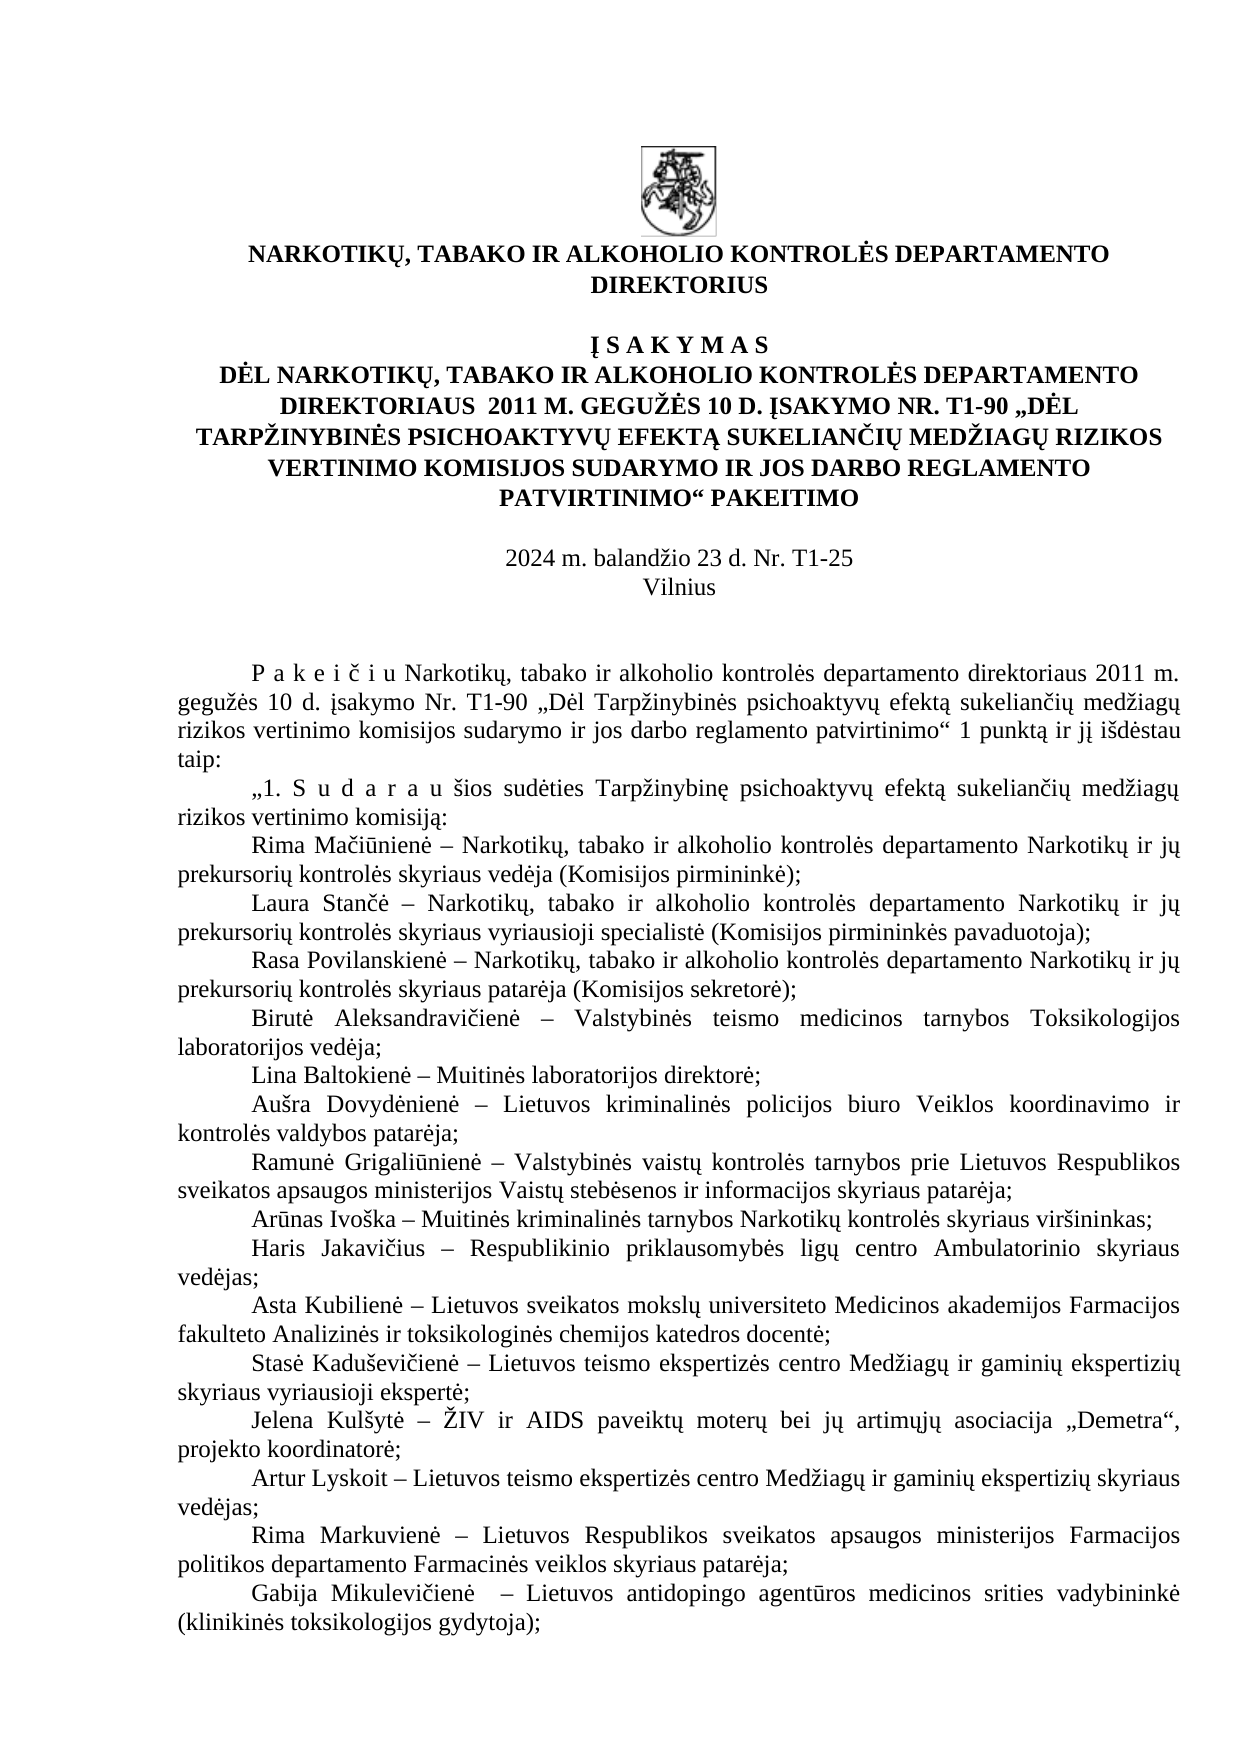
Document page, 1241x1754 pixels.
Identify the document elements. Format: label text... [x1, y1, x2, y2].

text Į S A K Y M A S [177, 330, 1181, 358]
text DĖL NARKOTIKŲ, TABAKO IR ALKOHOLIO KONTROLĖS DEPARTAMENTO DIREKTORIAUS 2011 M. GEGUŽĖS 10 D. ĮSAKYMO NR. T1-90 „DĖL TARPŽINYBINĖS PSICHOAKTYVŲ EFEKTĄ SUKELIANČIŲ MEDŽIAGŲ RIZIKOS VERTINIMO KOMISIJOS SUDARYMO IR JOS DARBO REGLAMENTO PATVIRTINIMO“ PAKEITIMO [177, 360, 1181, 512]
text Aušra Dovydėnienė – Lietuvos kriminalinės policijos biuro Veiklos koordinavimo ir kontrolės valdybos patarėja; [177, 1089, 1181, 1147]
text Ramunė Grigaliūnienė – Valstybinės vaistų kontrolės tarnybos prie Lietuvos Respublikos sveikatos apsaugos ministerijos Vaistų stebėsenos ir informacijos skyriaus patarėja; [177, 1147, 1181, 1204]
text Rima Markuvienė – Lietuvos Respublikos sveikatos apsaugos ministerijos Farmacijos politikos departamento Farmacinės veiklos skyriaus patarėja; [177, 1520, 1181, 1578]
text Gabija Mikulevičienė – Lietuvos antidopingo agentūros medicinos srities vadybininkė (klinikinės toksikologijos gydytoja); [177, 1578, 1181, 1635]
text Laura Stančė – Narkotikų, tabako ir alkoholio kontrolės departamento Narkotikų ir jų prekursorių kontrolės skyriaus vyriausioji specialistė (Komisijos pirmininkės pavaduotoja); [177, 888, 1181, 945]
text Stasė Kaduševičienė – Lietuvos teismo ekspertizės centro Medžiagų ir gaminių ekspertizių skyriaus vyriausioji ekspertė; [177, 1348, 1181, 1405]
text Lina Baltokienė – Muitinės laboratorijos direktorė; [177, 1060, 1181, 1089]
text Vilnius [177, 572, 1181, 600]
text „1. S u d a r a u šios sudėties Tarpžinybinę psichoaktyvų efektą sukeliančių medžiagų rizikos vertinimo komisiją: [177, 773, 1181, 830]
text Rima Mačiūnienė – Narkotikų, tabako ir alkoholio kontrolės departamento Narkotikų ir jų prekursorių kontrolės skyriaus vedėja (Komisijos pirmininkė); [177, 830, 1181, 888]
text Jelena Kulšytė – ŽIV ir AIDS paveiktų moterų bei jų artimųjų asociacija „Demetra“, projekto koordinatorė; [177, 1405, 1181, 1463]
text 2024 m. balandžio 23 d. Nr. T1-25 [177, 543, 1181, 572]
text Rasa Povilanskienė – Narkotikų, tabako ir alkoholio kontrolės departamento Narkotikų ir jų prekursorių kontrolės skyriaus patarėja (Komisijos sekretorė); [177, 945, 1181, 1003]
text NARKOTIKŲ, TABAKO IR ALKOHOLIO KONTROLĖS DEPARTAMENTO DIREKTORIUS [177, 239, 1181, 299]
text P a k e i č i u Narkotikų, tabako ir alkoholio kontrolės departamento direktoriaus 2011 m. gegužės 10 d. įsakymo Nr. T1-90 „Dėl Tarpžinybinės psichoaktyvų efektą sukeliančių medžiagų rizikos vertinimo komisijos sudarymo ir jos darbo reglamento patvirtinimo“ 1 punktą ir jį išdėstau taip: [177, 658, 1181, 773]
text Birutė Aleksandravičienė – Valstybinės teismo medicinos tarnybos Toksikologijos laboratorijos vedėja; [177, 1003, 1181, 1060]
text Asta Kubilienė – Lietuvos sveikatos mokslų universiteto Medicinos akademijos Farmacijos fakulteto Analizinės ir toksikologinės chemijos katedros docentė; [177, 1290, 1181, 1348]
text Artur Lyskoit – Lietuvos teismo ekspertizės centro Medžiagų ir gaminių ekspertizių skyriaus vedėjas; [177, 1463, 1181, 1520]
text Haris Jakavičius – Respublikinio priklausomybės ligų centro Ambulatorinio skyriaus vedėjas; [177, 1233, 1181, 1290]
text Arūnas Ivoška – Muitinės kriminalinės tarnybos Narkotikų kontrolės skyriaus viršininkas; [177, 1204, 1181, 1233]
